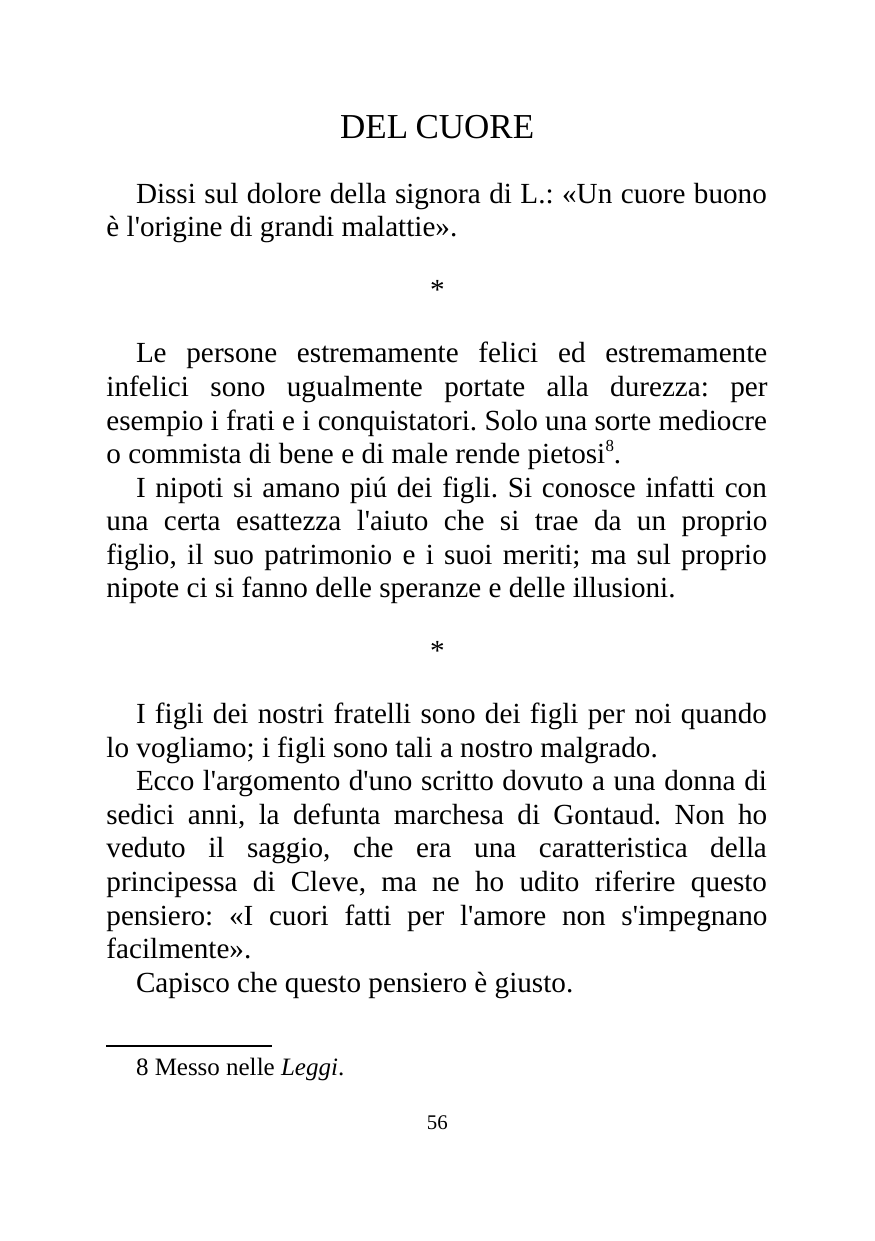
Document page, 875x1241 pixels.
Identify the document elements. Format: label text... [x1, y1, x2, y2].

subtitle DEL CUORE [106, 106, 768, 146]
text I figli dei nostri fratelli sono dei figli per noi quando lo vogliamo; i figli sono tali a nostro malgrado. [106, 696, 768, 763]
text I nipoti si amano piú dei figli. Si conosce infatti con una certa esattezza l'aiuto che si trae da un proprio figlio, il suo patrimonio e i suoi meriti; ma sul proprio nipote ci si fanno delle speranze e delle illusioni. [106, 470, 768, 604]
text Ecco l'argomento d'uno scritto dovuto a una donna di sedici anni, la defunta marchesa di Gontaud. Non ho veduto il saggio, che era una caratteristica della principessa di Cleve, ma ne ho udito riferire questo pensiero: «I cuori fatti per l'amore non s'impegnano facilmente». [106, 763, 768, 965]
text Dissi sul dolore della signora di L.: «Un cuore buono è l'origine di grandi malattie». [106, 176, 768, 243]
text * [106, 633, 768, 667]
text Capisco che questo pensiero è giusto. [106, 965, 768, 998]
text Messo nelle Leggi. [106, 1052, 768, 1080]
text * [106, 272, 768, 306]
text Le persone estremamente felici ed estremamente infelici sono ugualmente portate alla durezza: per esempio i frati e i conquistatori. Solo una sorte mediocre o commista di bene e di male rende pietosi. [106, 336, 768, 470]
